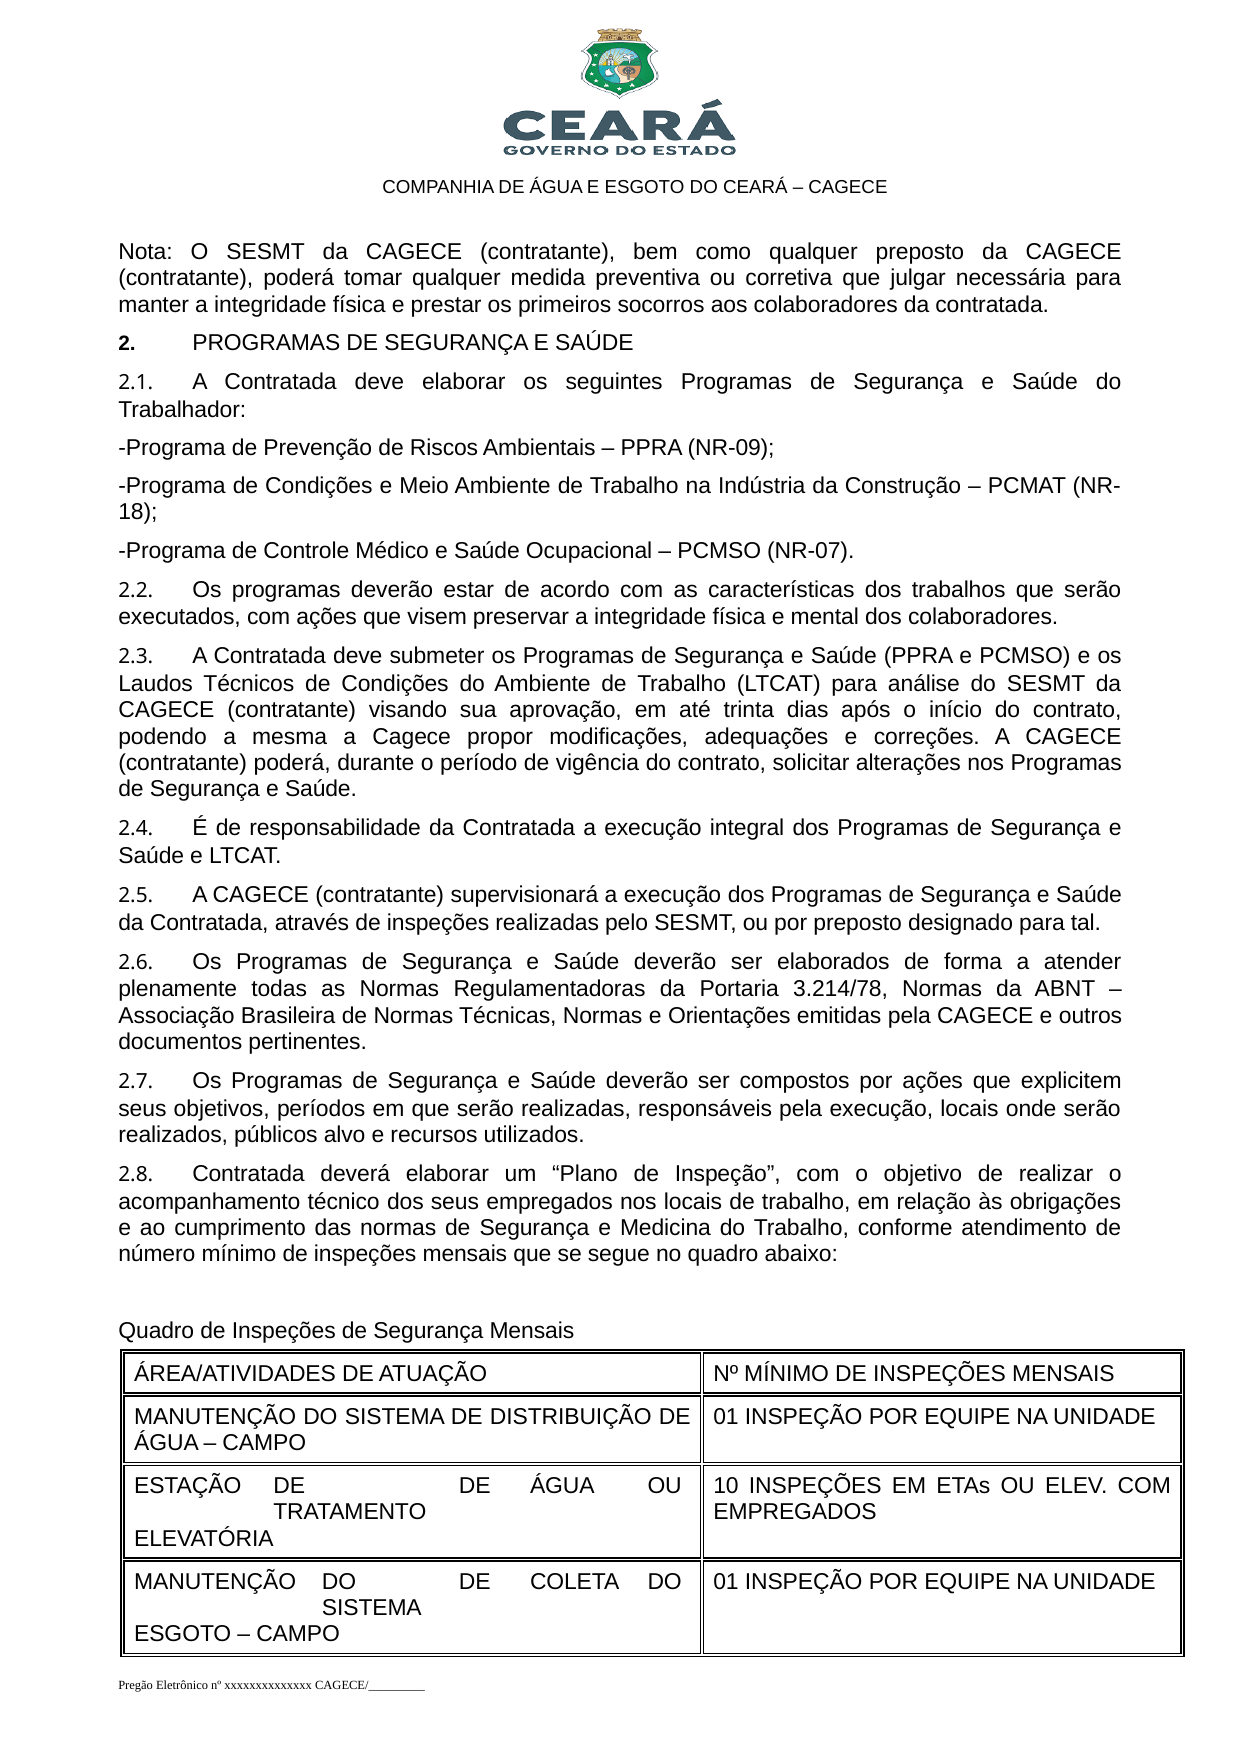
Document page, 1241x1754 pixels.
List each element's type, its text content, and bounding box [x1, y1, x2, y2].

table_cell OU [636, 1466, 700, 1557]
list A Contratada deve elaborar os seguintes Programas de Segurança e Saúde do Trabalhador: [118, 367, 1122, 422]
list A Contratada deve submeter os Programas de Segurança e Saúde (PPRA e PCMSO) e os Laudos Técnicos de Condições do Ambiente de Trabalho (LTCAT) para análise do SESMT da CAGECE (contratante) visando sua aprovação, em até trinta dias após o início do contrato, podendo a mesma a Cagece propor modificações, adequações e correções. A CAGECE (contratante) poderá, durante o período de vigência do contrato, solicitar alterações nos Programas de Segurança e Saúde. [118, 641, 1122, 802]
text -Programa de Controle Médico e Saúde Ocupacional – PCMSO (NR-07). [118, 537, 1122, 563]
table_cell ÁGUA [519, 1466, 636, 1557]
table_cell 01 INSPEÇÃO POR EQUIPE NA UNIDADE [704, 1397, 1180, 1461]
table_cell COLETA [519, 1562, 636, 1653]
text -Programa de Condições e Meio Ambiente de Trabalho na Indústria da Construção – PCMAT (NR- 18); [118, 472, 1122, 525]
list PROGRAMAS DE SEGURANÇA E SAÚDE [118, 329, 1122, 355]
list Os programas deverão estar de acordo com as características dos trabalhos que serão executados, com ações que visem preservar a integridade física e mental dos colaboradores. [118, 575, 1122, 629]
table_header Nº MÍNIMO DE INSPEÇÕES MENSAIS [704, 1354, 1180, 1392]
table_cell DO [636, 1562, 700, 1653]
list É de responsabilidade da Contratada a execução integral dos Programas de Segurança e Saúde e LTCAT. [118, 813, 1122, 868]
table_cell DE [448, 1562, 518, 1653]
table_cell 01 INSPEÇÃO POR EQUIPE NA UNIDADE [704, 1562, 1180, 1653]
table_cell DE [448, 1466, 518, 1557]
table_cell 10 INSPEÇÕES EM ETAs OU ELEV. COM EMPREGADOS [704, 1466, 1180, 1557]
list A CAGECE (contratante) supervisionará a execução dos Programas de Segurança e Saúde da Contratada, através de inspeções realizadas pelo SESMT, ou por preposto designado para tal. [118, 880, 1122, 935]
table_header ÁREA/ATIVIDADES DE ATUAÇÃO [125, 1354, 700, 1392]
table_cell ESTAÇÃO DE TRATAMENTO ELEVATÓRIA [125, 1466, 447, 1557]
text Nota: O SESMT da CAGECE (contratante), bem como qualquer preposto da CAGECE (contratante), poderá tomar qualquer medida preventiva ou corretiva que julgar necessária para manter a integridade física e prestar os primeiros socorros aos colaboradores da contratada. [118, 238, 1122, 317]
list Os Programas de Segurança e Saúde deverão ser elaborados de forma a atender plenamente todas as Normas Regulamentadoras da Portaria 3.214/78, Normas da ABNT – Associação Brasileira de Normas Técnicas, Normas e Orientações emitidas pela CAGECE e outros documentos pertinentes. [118, 947, 1122, 1054]
text Quadro de Inspeções de Segurança Mensais [118, 1317, 1122, 1343]
picture [482, 24, 758, 159]
list Contratada deverá elaborar um “Plano de Inspeção”, com o objetivo de realizar o acompanhamento técnico dos seus empregados nos locais de trabalho, em relação às obrigações e ao cumprimento das normas de Segurança e Medicina do Trabalho, conforme atendimento de número mínimo de inspeções mensais que se segue no quadro abaixo: [118, 1159, 1122, 1267]
table_cell MANUTENÇÃO DO SISTEMA DE DISTRIBUIÇÃO DE ÁGUA – CAMPO [125, 1397, 700, 1461]
text -Programa de Prevenção de Riscos Ambientais – PPRA (NR-09); [118, 434, 1122, 460]
list Os Programas de Segurança e Saúde deverão ser compostos por ações que explicitem seus objetivos, períodos em que serão realizadas, responsáveis pela execução, locais onde serão realizados, públicos alvo e recursos utilizados. [118, 1066, 1122, 1147]
table_cell MANUTENÇÃO DO SISTEMA ESGOTO – CAMPO [125, 1562, 447, 1653]
